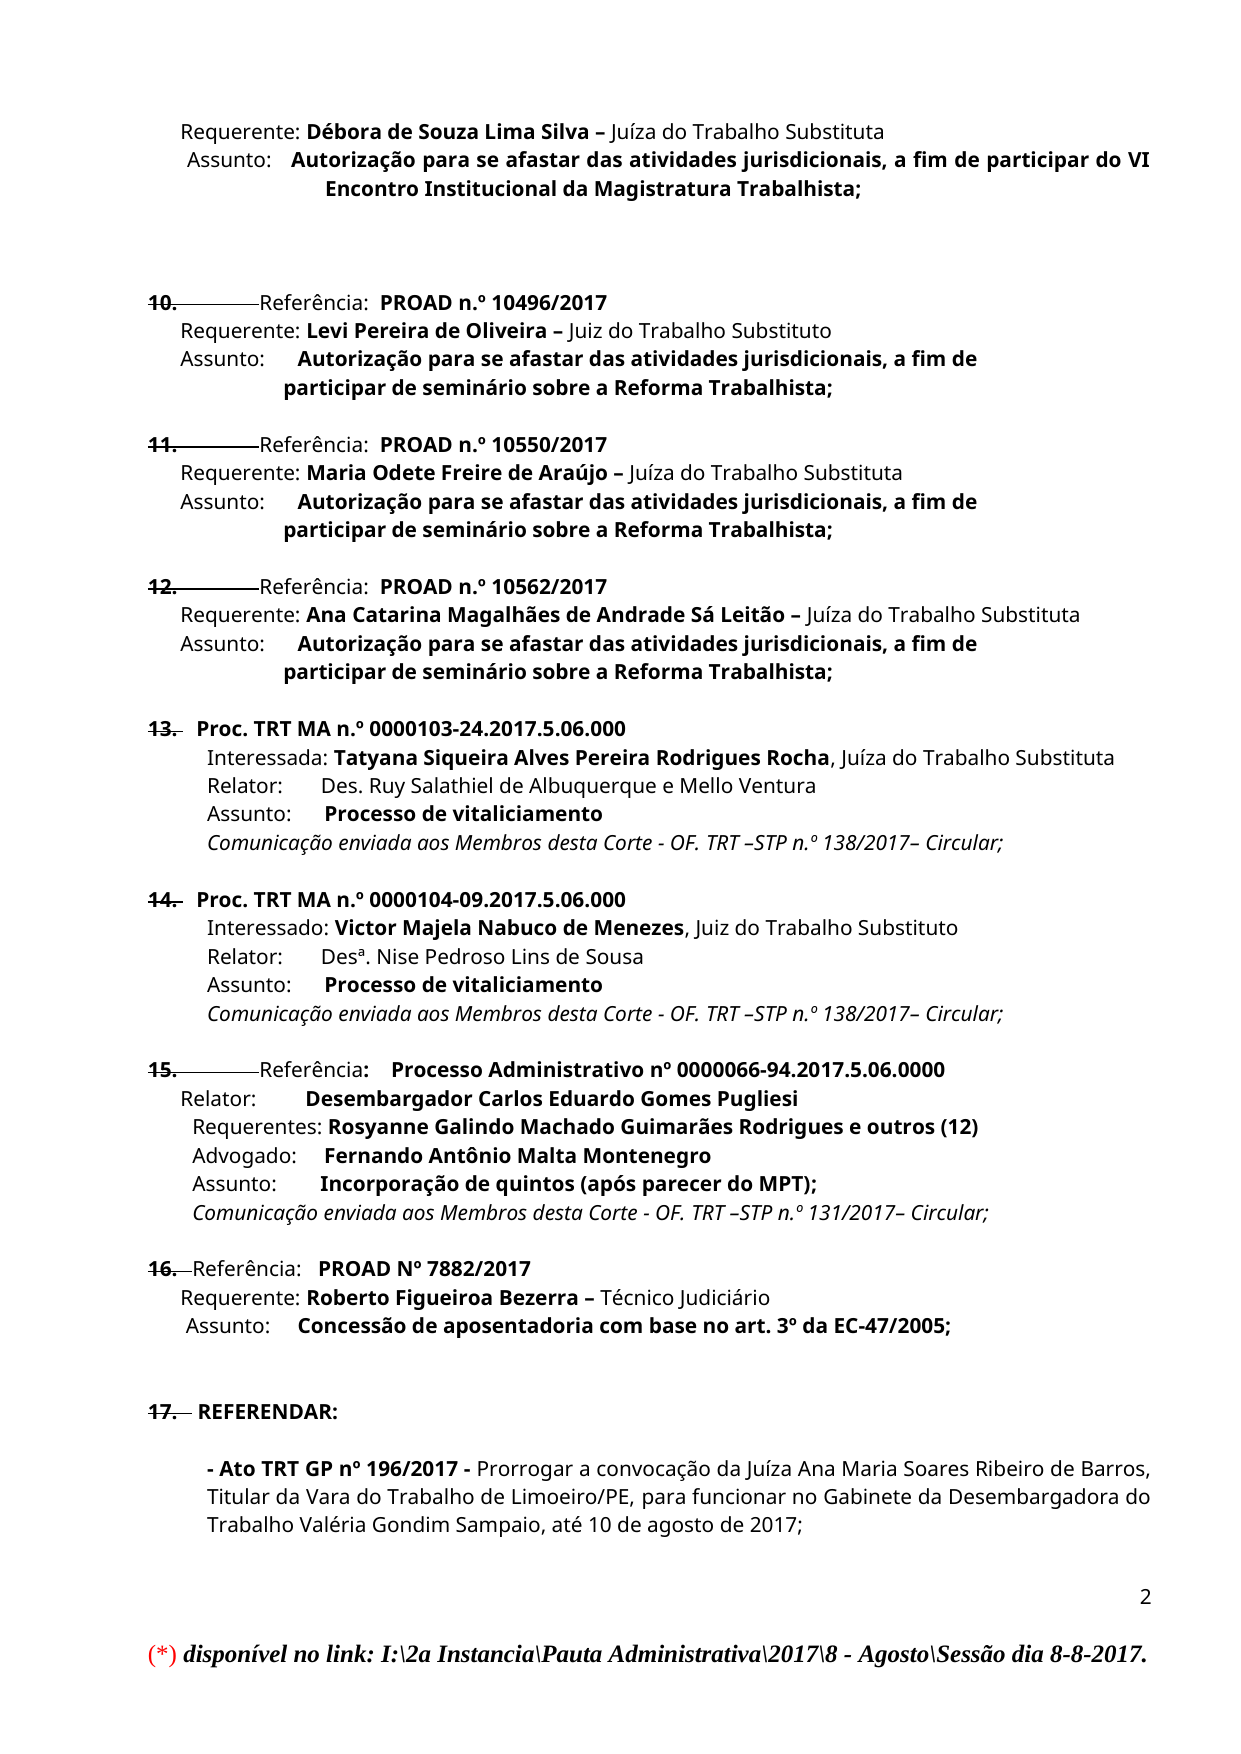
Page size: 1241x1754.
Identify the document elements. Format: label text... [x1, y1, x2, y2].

text Requerente: Levi Pereira de Oliveira – Juiz do Trabalho Substituto [148, 316, 1152, 344]
text Relator: Desembargador Carlos Eduardo Gomes Pugliesi [148, 1084, 1152, 1112]
list Referência: PROAD n.º 10496/2017 [148, 288, 1152, 316]
text Assunto: Processo de vitaliciamento [207, 970, 1152, 999]
text Comunicação enviada aos Membros desta Corte - OF. TRT –STP n.º 138/2017– Circular; [207, 828, 1152, 856]
text Assunto: Autorização para se afastar das atividades jurisdicionais, a fim de [148, 487, 1152, 515]
list Proc. TRT MA n.º 0000104-09.2017.5.06.000 [148, 885, 1152, 913]
text Comunicação enviada aos Membros desta Corte - OF. TRT –STP n.º 131/2017– Circular; [192, 1198, 1152, 1226]
text Assunto: Processo de vitaliciamento [207, 799, 1152, 828]
text Assunto: Autorização para se afastar das atividades jurisdicionais, a fim de [148, 344, 1152, 373]
text Assunto: Incorporação de quintos (após parecer do MPT); [192, 1169, 1152, 1198]
list Referência: PROAD n.º 10550/2017 [148, 430, 1152, 458]
text Requerentes: Rosyanne Galindo Machado Guimarães Rodrigues e outros (12) [192, 1112, 1152, 1141]
text participar de seminário sobre a Reforma Trabalhista; [148, 373, 1152, 401]
text Requerente: Ana Catarina Magalhães de Andrade Sá Leitão – Juíza do Trabalho Substituta [148, 601, 1152, 629]
text Relator: Des. Ruy Salathiel de Albuquerque e Mello Ventura [207, 771, 1152, 799]
text Assunto: Autorização para se afastar das atividades jurisdicionais, a fim de participar do VI Encontro Institucional da Magistratura Trabalhista; [148, 146, 1152, 202]
text participar de seminário sobre a Reforma Trabalhista; [148, 515, 1152, 544]
text Interessado: Victor Majela Nabuco de Menezes, Juiz do Trabalho Substituto [207, 913, 1152, 942]
text - Ato TRT GP nº 196/2017 - Prorrogar a convocação da Juíza Ana Maria Soares Ribeiro de Barros, Titular da Vara do Trabalho de Limoeiro/PE, para funcionar no Gabinete da Desembargadora do Trabalho Valéria Gondim Sampaio, até 10 de agosto de 2017; [207, 1454, 1152, 1539]
text Assunto: Autorização para se afastar das atividades jurisdicionais, a fim de [148, 629, 1152, 657]
text Requerente: Roberto Figueiroa Bezerra – Técnico Judiciário [148, 1283, 1152, 1311]
list Proc. TRT MA n.º 0000103-24.2017.5.06.000 [148, 714, 1152, 743]
list Referência: PROAD n.º 10562/2017 [148, 572, 1152, 601]
text Interessada: Tatyana Siqueira Alves Pereira Rodrigues Rocha, Juíza do Trabalho Substituta [207, 743, 1152, 771]
text participar de seminário sobre a Reforma Trabalhista; [148, 657, 1152, 686]
text Relator: Desª. Nise Pedroso Lins de Sousa [207, 942, 1152, 970]
text Requerente: Débora de Souza Lima Silva – Juíza do Trabalho Substituta [148, 117, 1152, 146]
text Advogado: Fernando Antônio Malta Montenegro [192, 1141, 1152, 1169]
text Assunto: Concessão de aposentadoria com base no art. 3º da EC-47/2005; [148, 1311, 1152, 1340]
list REFERENDAR: [148, 1397, 1152, 1425]
list Referência: PROAD Nº 7882/2017 [148, 1254, 1152, 1283]
text Comunicação enviada aos Membros desta Corte - OF. TRT –STP n.º 138/2017– Circular; [207, 999, 1152, 1027]
list Referência: Processo Administrativo nº 0000066-94.2017.5.06.0000 [148, 1056, 1152, 1084]
text Requerente: Maria Odete Freire de Araújo – Juíza do Trabalho Substituta [148, 458, 1152, 487]
